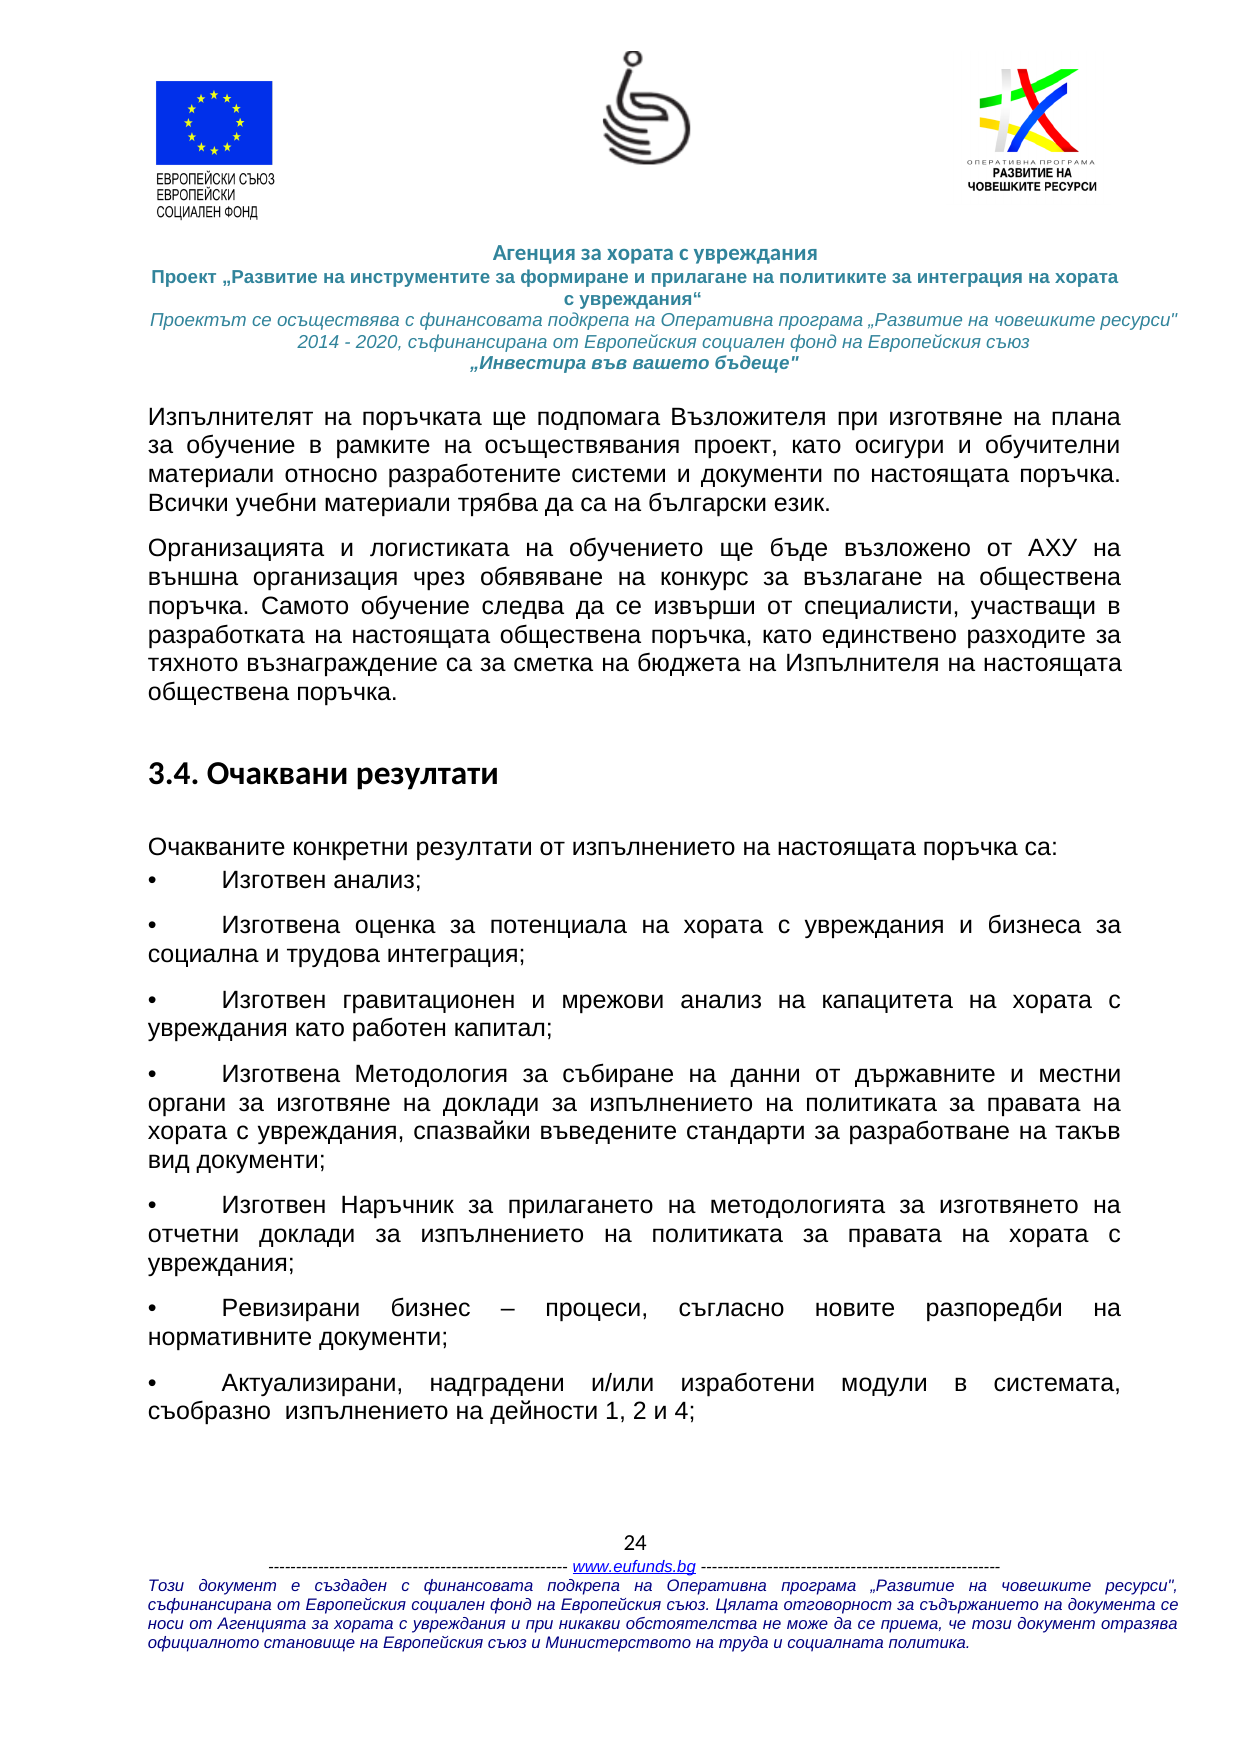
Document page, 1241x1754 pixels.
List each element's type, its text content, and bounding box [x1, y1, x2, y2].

text • Изготвен Наръчник за прилагането на методологията за изготвянето на отчетни доклади за изпълнението на политиката за правата на хората с увреждания; [148, 1190, 1122, 1277]
text Организацията и логистиката на обучението ще бъде възложено от АХУ на външна организация чрез обявяване на конкурс за възлагане на обществена поръчка. Самото обучение следва да се извърши от специалисти, участващи в разработката на настоящата обществена поръчка, като единствено разходите за тяхното възнаграждение са за сметка на бюджета на Изпълнителя на настоящата обществена поръчка. [148, 533, 1122, 706]
text 3.4. Очаквани резултати [148, 752, 1122, 793]
text • Актуализирани, надградени и/или изработени модули в системата, съобразно изпълнението на дейности 1, 2 и 4; [148, 1367, 1122, 1425]
text Изпълнителят на поръчката ще подпомага Възложителя при изготвяне на плана за обучение в рамките на осъществявания проект, като осигури и обучителни материали относно разработените системи и документи по настоящата поръчка. Всички учебни материали трябва да са на български език. [148, 402, 1122, 517]
text • Изготвен анализ; [148, 865, 1122, 894]
text • Изготвена Методология за събиране на данни от държавните и местни органи за изготвяне на доклади за изпълнението на политиката за правата на хората с увреждания, спазвайки въведените стандарти за разработване на такъв вид документи; [148, 1059, 1122, 1174]
text • Изготвен гравитационен и мрежови анализ на капацитета на хората с увреждания като работен капитал; [148, 984, 1122, 1042]
text • Ревизирани бизнес – процеси, съгласно новите разпоредби на нормативните документи; [148, 1293, 1122, 1351]
text Очакваните конкретни резултати от изпълнението на настоящата поръчка са: [148, 832, 1122, 861]
text • Изготвена оценка за потенциала на хората с увреждания и бизнеса за социална и трудова интеграция; [148, 910, 1122, 968]
